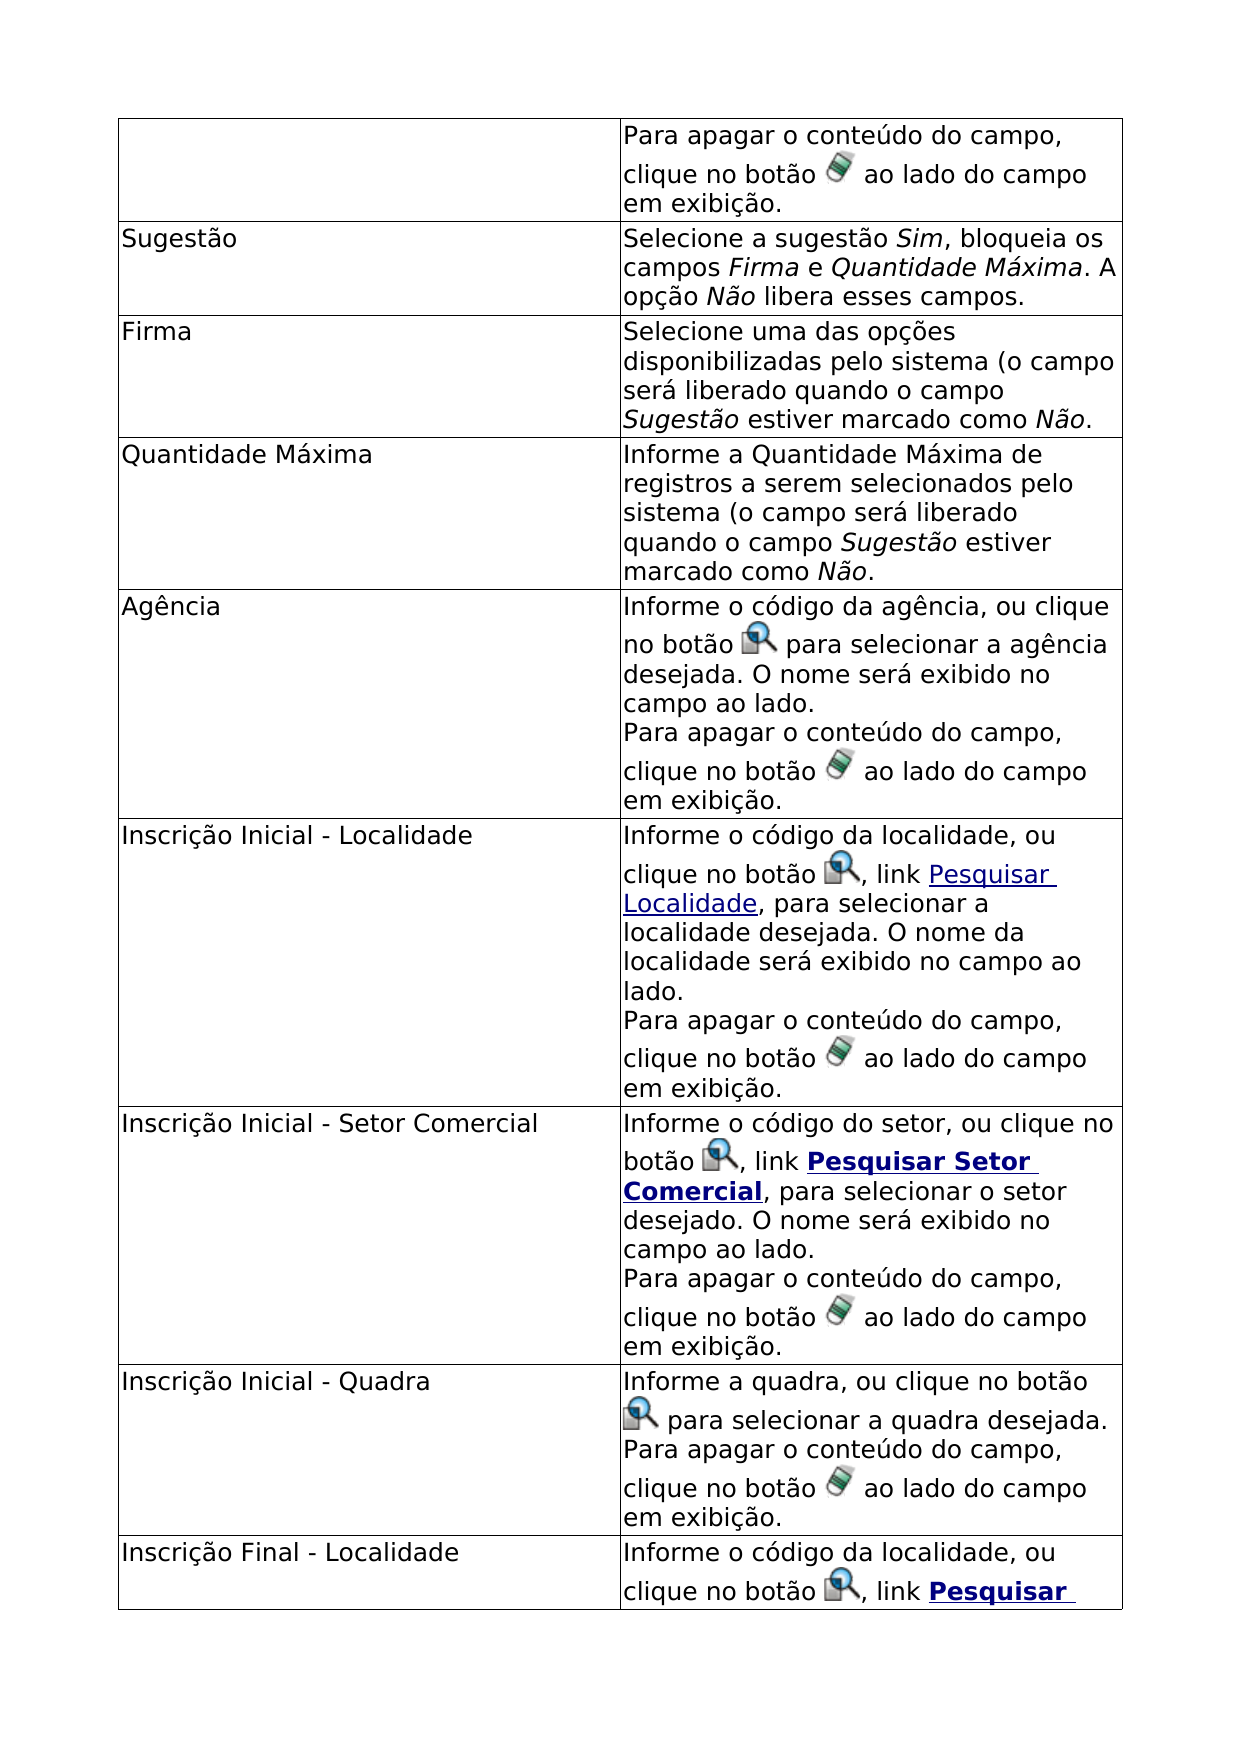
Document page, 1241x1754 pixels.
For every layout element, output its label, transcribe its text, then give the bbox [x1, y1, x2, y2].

table_cell Inscrição Final - Localidade [119, 1536, 620, 1609]
picture [622, 1396, 659, 1430]
picture [824, 1293, 856, 1327]
table_cell Quantidade Máxima [119, 438, 620, 589]
table_cell Informe o código da agência, ou clique no botão para selecionar a agência desejada. O nome será exibido no campo ao lado. Para apagar o conteúdo do campo, clique no botão ao lado do campo em exibição. [621, 590, 1122, 818]
table_cell Selecione a sugestão Sim, bloqueia os campos Firma e Quantidade Máxima. A opção Não libera esses campos. [621, 222, 1122, 314]
table_cell Agência [119, 590, 620, 818]
table_cell Sugestão [119, 222, 620, 314]
picture [824, 1567, 861, 1601]
table_cell Informe o código da localidade, ou clique no botão , link Pesquisar [621, 1536, 1122, 1609]
table_cell Informe a quadra, ou clique no botão para selecionar a quadra desejada. Para apagar o conteúdo do campo, clique no botão ao lado do campo em exibição. [621, 1365, 1122, 1535]
table_cell Inscrição Inicial - Quadra [119, 1365, 620, 1535]
table_cell Selecione uma das opções disponibilizadas pelo sistema (o campo será liberado quando o campo Sugestão estiver marcado como Não. [621, 316, 1122, 437]
picture [824, 850, 861, 884]
picture [824, 1035, 856, 1068]
table_cell Informe o código da localidade, ou clique no botão , link Pesquisar Localidade, para selecionar a localidade desejada. O nome da localidade será exibido no campo ao lado. Para apagar o conteúdo do campo, clique no botão ao lado do campo em exibição. [621, 819, 1122, 1106]
picture [702, 1138, 739, 1171]
picture [824, 747, 856, 781]
picture [824, 1464, 856, 1498]
table_cell Informe o código do setor, ou clique no botão , link Pesquisar Setor Comercial, para selecionar o setor desejado. O nome será exibido no campo ao lado. Para apagar o conteúdo do campo, clique no botão ao lado do campo em exibição. [621, 1107, 1122, 1364]
table_cell Firma [119, 316, 620, 437]
table_cell Para apagar o conteúdo do campo, clique no botão ao lado do campo em exibição. [621, 119, 1122, 221]
picture [824, 150, 856, 184]
table_cell Inscrição Inicial - Localidade [119, 819, 620, 1106]
table_cell Inscrição Inicial - Setor Comercial [119, 1107, 620, 1364]
table_cell Informe a Quantidade Máxima de registros a serem selecionados pelo sistema (o campo será liberado quando o campo Sugestão estiver marcado como Não. [621, 438, 1122, 589]
picture [741, 621, 778, 654]
table_cell [119, 119, 620, 221]
